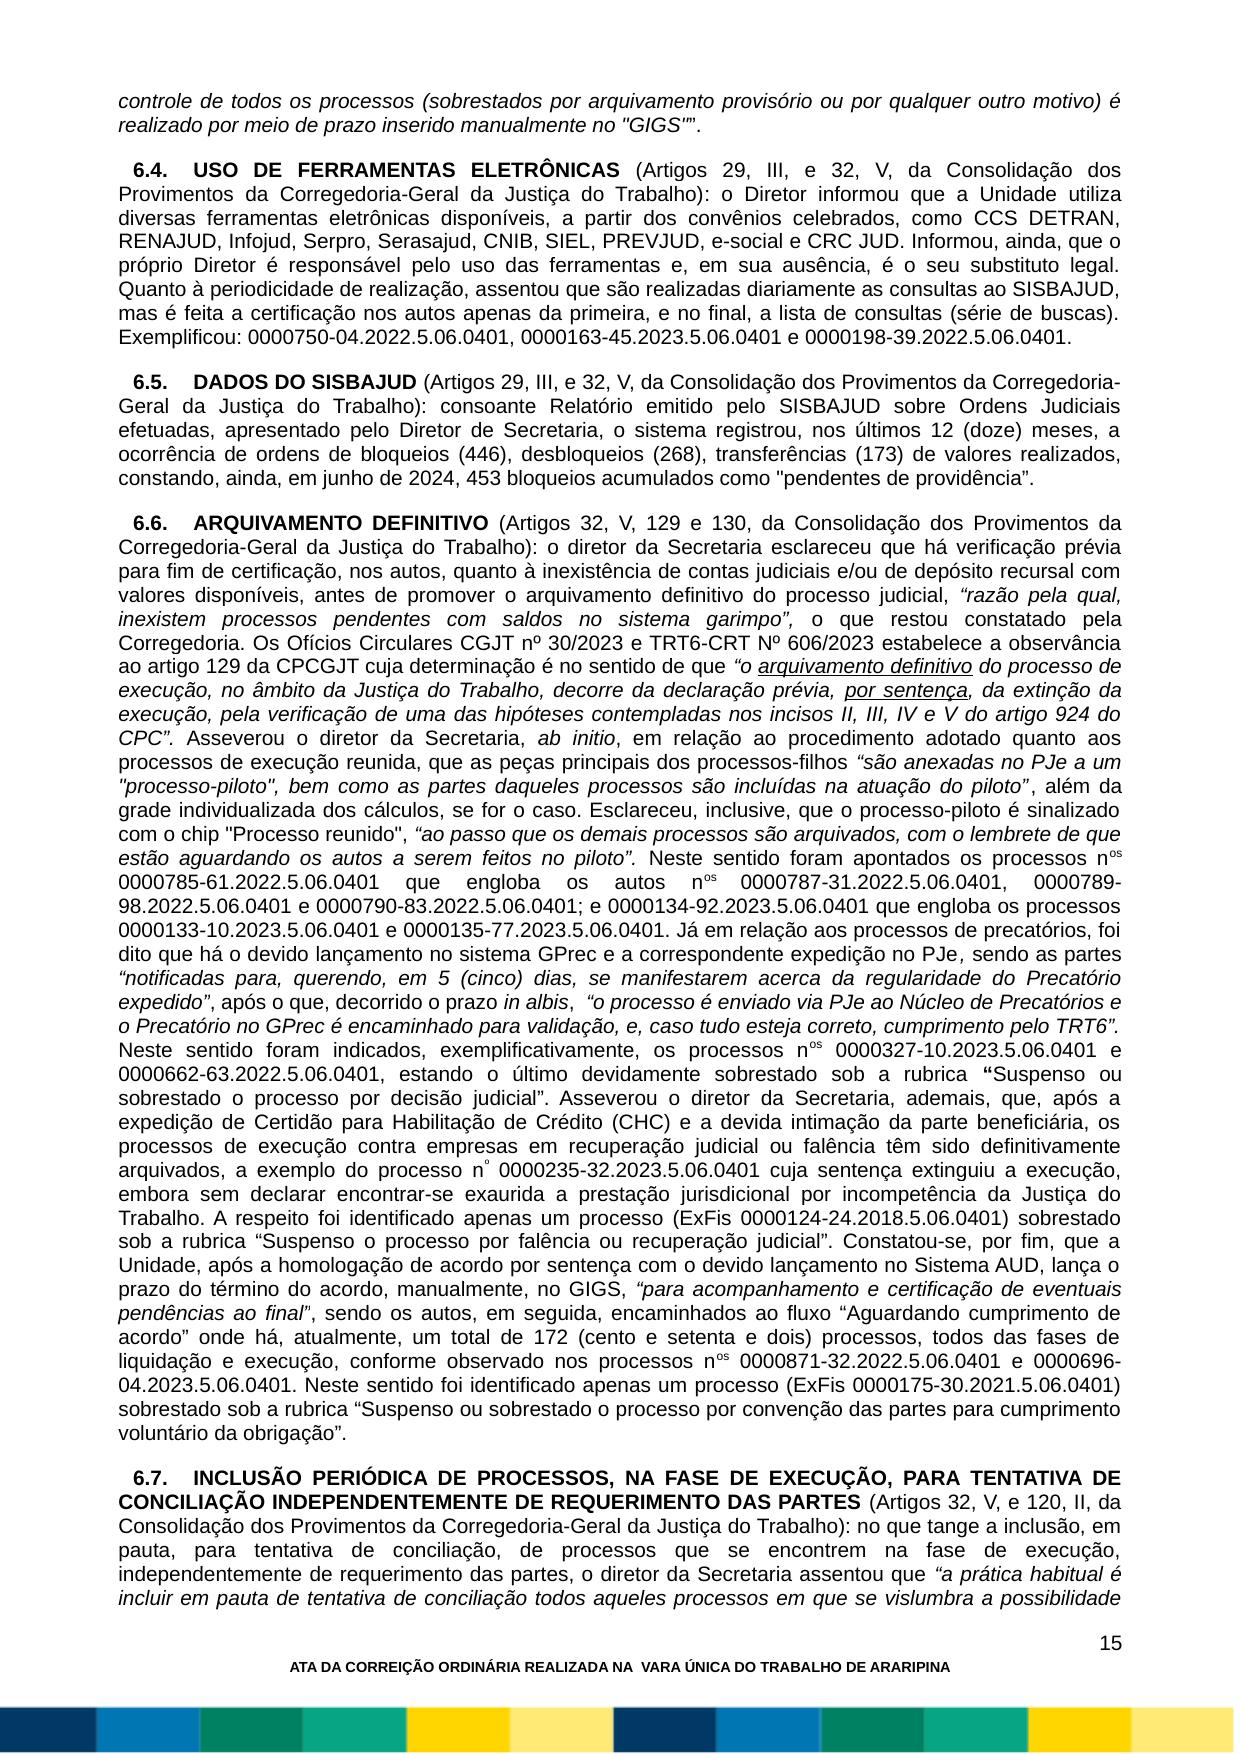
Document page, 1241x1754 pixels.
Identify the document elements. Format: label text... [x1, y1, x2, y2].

list DADOS DO SISBAJUD (Artigos 29, III, e 32, V, da Consolidação dos Provimentos da Corregedoria-Geral da Justiça do Trabalho): consoante Relatório emitido pelo SISBAJUD sobre Ordens Judiciais efetuadas, apresentado pelo Diretor de Secretaria, o sistema registrou, nos últimos 12 (doze) meses, a ocorrência de ordens de bloqueios (446), desbloqueios (268), transferências (173) de valores realizados, constando, ainda, em junho de 2024, 453 bloqueios acumulados como "pendentes de providência”. [118, 370, 1122, 490]
list USO DE FERRAMENTAS ELETRÔNICAS (Artigos 29, III, e 32, V, da Consolidação dos Provimentos da Corregedoria-Geral da Justiça do Trabalho): o Diretor informou que a Unidade utiliza diversas ferramentas eletrônicas disponíveis, a partir dos convênios celebrados, como CCS DETRAN, RENAJUD, Infojud, Serpro, Serasajud, CNIB, SIEL, PREVJUD, e-social e CRC JUD. Informou, ainda, que o próprio Diretor é responsável pelo uso das ferramentas e, em sua ausência, é o seu substituto legal. Quanto à periodicidade de realização, assentou que são realizadas diariamente as consultas ao SISBAJUD, mas é feita a certificação nos autos apenas da primeira, e no final, a lista de consultas (série de buscas). Exemplificou: 0000750-04.2022.5.06.0401, 0000163-45.2023.5.06.0401 e 0000198-39.2022.5.06.0401. [118, 157, 1122, 349]
list ARQUIVAMENTO DEFINITIVO (Artigos 32, V, 129 e 130, da Consolidação dos Provimentos da Corregedoria-Geral da Justiça do Trabalho): o diretor da Secretaria esclareceu que há verificação prévia para fim de certificação, nos autos, quanto à inexistência de contas judiciais e/ou de depósito recursal com valores disponíveis, antes de promover o arquivamento definitivo do processo judicial, “razão pela qual, inexistem processos pendentes com saldos no sistema garimpo”, o que restou constatado pela Corregedoria. Os Ofícios Circulares CGJT nº 30/2023 e TRT6-CRT Nº 606/2023 estabelece a observância ao artigo 129 da CPCGJT cuja determinação é no sentido de que “o arquivamento definitivo do processo de execução, no âmbito da Justiça do Trabalho, decorre da declaração prévia, por sentença, da extinção da execução, pela verificação de uma das hipóteses contempladas nos incisos II, III, IV e V do artigo 924 do CPC”. Asseverou o diretor da Secretaria, ab initio, em relação ao procedimento adotado quanto aos processos de execução reunida, que as peças principais dos processos-filhos “são anexadas no PJe a um "processo-piloto", bem como as partes daqueles processos são incluídas na atuação do piloto”, além da grade individualizada dos cálculos, se for o caso. Esclareceu, inclusive, que o processo-piloto é sinalizado com o chip "Processo reunido", “ao passo que os demais processos são arquivados, com o lembrete de que estão aguardando os autos a serem feitos no piloto”. Neste sentido foram apontados os processos nos 0000785-61.2022.5.06.0401 que engloba os autos nos 0000787-31.2022.5.06.0401, 0000789-98.2022.5.06.0401 e 0000790-83.2022.5.06.0401; e 0000134-92.2023.5.06.0401 que engloba os processos 0000133-10.2023.5.06.0401 e 0000135-77.2023.5.06.0401. Já em relação aos processos de precatórios, foi dito que há o devido lançamento no sistema GPrec e a correspondente expedição no PJe, sendo as partes “notificadas para, querendo, em 5 (cinco) dias, se manifestarem acerca da regularidade do Precatório expedido”, após o que, decorrido o prazo in albis, “o processo é enviado via PJe ao Núcleo de Precatórios e o Precatório no GPrec é encaminhado para validação, e, caso tudo esteja correto, cumprimento pelo TRT6”. Neste sentido foram indicados, exemplificativamente, os processos nos 0000327-10.2023.5.06.0401 e 0000662-63.2022.5.06.0401, estando o último devidamente sobrestado sob a rubrica “Suspenso ou sobrestado o processo por decisão judicial”. Asseverou o diretor da Secretaria, ademais, que, após a expedição de Certidão para Habilitação de Crédito (CHC) e a devida intimação da parte beneficiária, os processos de execução contra empresas em recuperação judicial ou falência têm sido definitivamente arquivados, a exemplo do processo nº 0000235-32.2023.5.06.0401 cuja sentença extinguiu a execução, embora sem declarar encontrar-se exaurida a prestação jurisdicional por incompetência da Justiça do Trabalho. A respeito foi identificado apenas um processo (ExFis 0000124-24.2018.5.06.0401) sobrestado sob a rubrica “Suspenso o processo por falência ou recuperação judicial”. Constatou-se, por fim, que a Unidade, após a homologação de acordo por sentença com o devido lançamento no Sistema AUD, lança o prazo do término do acordo, manualmente, no GIGS, “para acompanhamento e certificação de eventuais pendências ao final”, sendo os autos, em seguida, encaminhados ao fluxo “Aguardando cumprimento de acordo” onde há, atualmente, um total de 172 (cento e setenta e dois) processos, todos das fases de liquidação e execução, conforme observado nos processos nos 0000871-32.2022.5.06.0401 e 0000696-04.2023.5.06.0401. Neste sentido foi identificado apenas um processo (ExFis 0000175-30.2021.5.06.0401) sobrestado sob a rubrica “Suspenso ou sobrestado o processo por convenção das partes para cumprimento voluntário da obrigação”. [118, 511, 1122, 1445]
list INCLUSÃO PERIÓDICA DE PROCESSOS, NA FASE DE EXECUÇÃO, PARA TENTATIVA DE CONCILIAÇÃO INDEPENDENTEMENTE DE REQUERIMENTO DAS PARTES (Artigos 32, V, e 120, II, da Consolidação dos Provimentos da Corregedoria-Geral da Justiça do Trabalho): no que tange a inclusão, em pauta, para tentativa de conciliação, de processos que se encontrem na fase de execução, independentemente de requerimento das partes, o diretor da Secretaria assentou que “a prática habitual é incluir em pauta de tentativa de conciliação todos aqueles processos em que se vislumbra a possibilidade [118, 1466, 1122, 1609]
list controle de todos os processos (sobrestados por arquivamento provisório ou por qualquer outro motivo) é realizado por meio de prazo inserido manualmente no "GIGS"”. [118, 89, 1122, 137]
picture [0, 1705, 1241, 1754]
